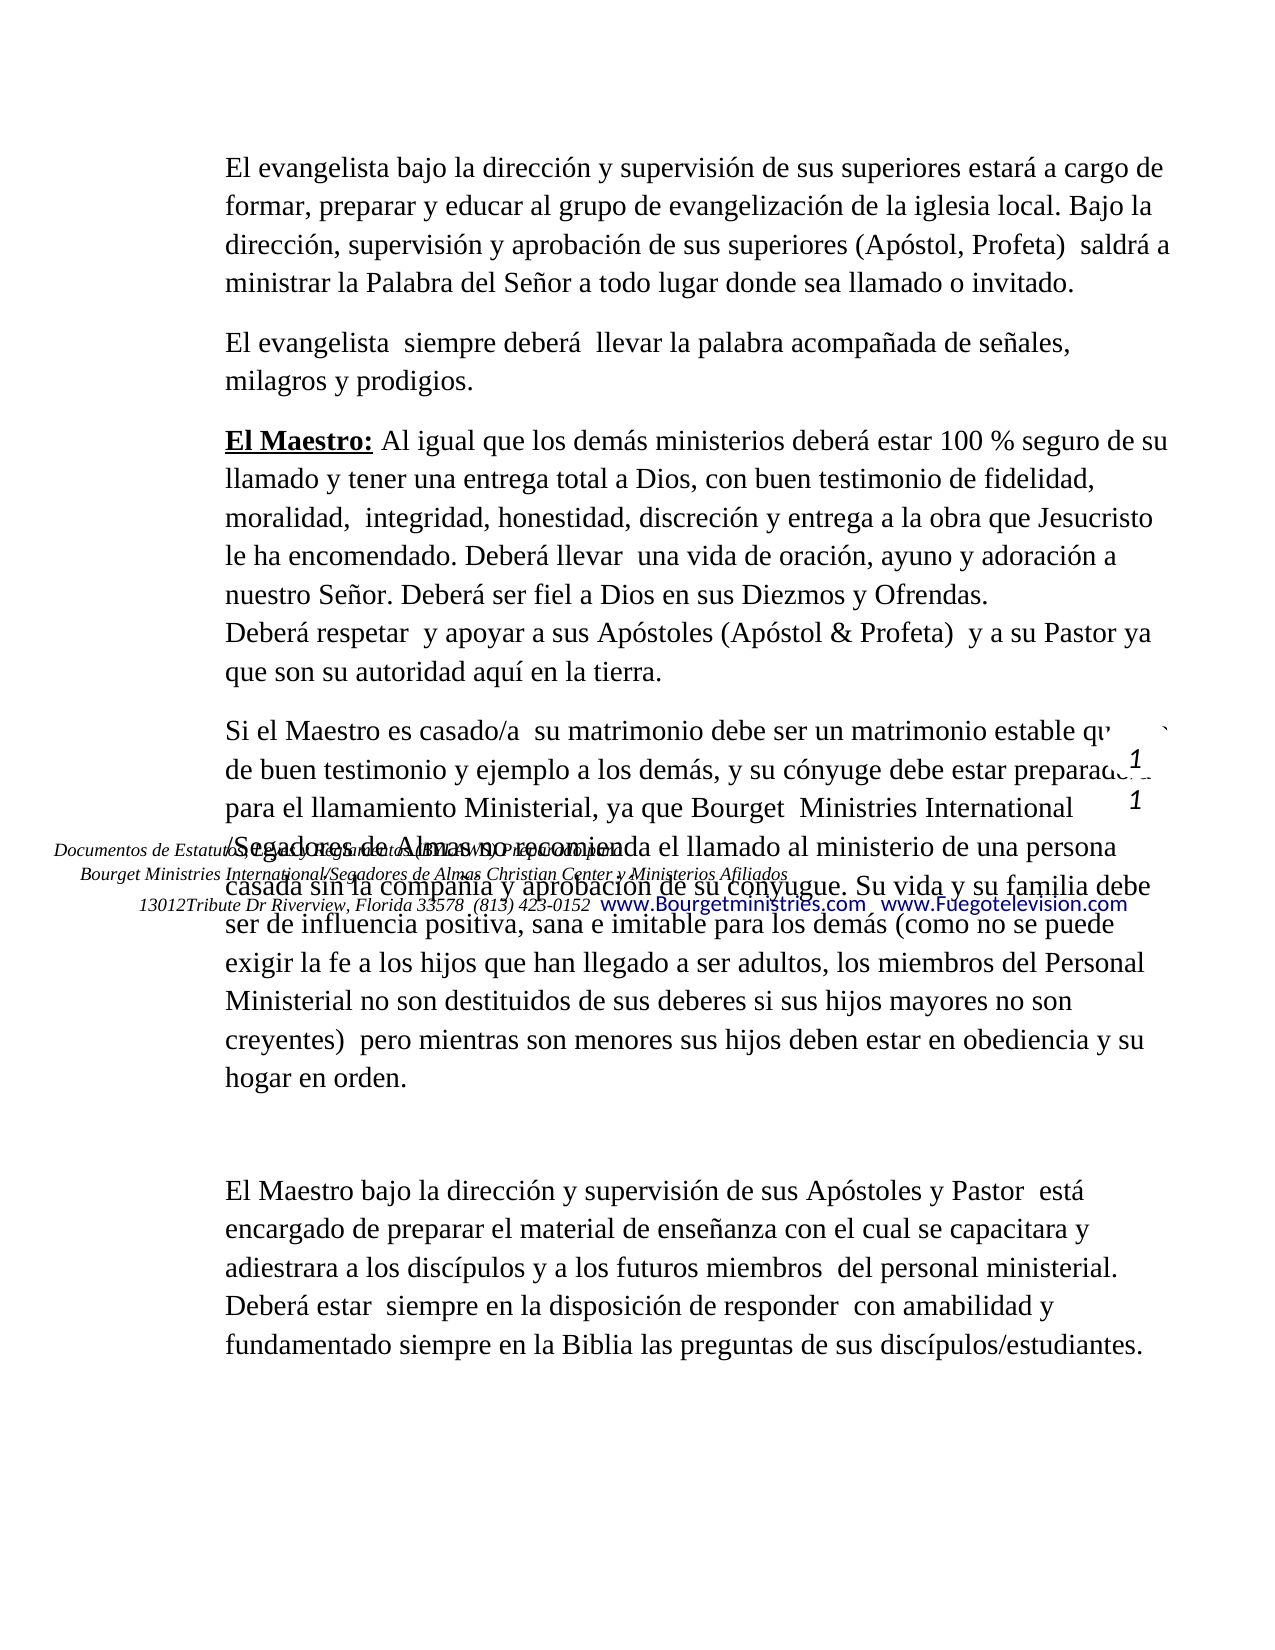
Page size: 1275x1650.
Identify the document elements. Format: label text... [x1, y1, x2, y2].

list El evangelista bajo la dirección y supervisión de sus superiores estará a cargo de formar, preparar y educar al grupo de evangelización de la iglesia local. Bajo la dirección, supervisión y aprobación de sus superiores (Apóstol, Profeta) saldrá a ministrar la Palabra del Señor a todo lugar donde sea llamado o invitado. [225, 150, 1172, 299]
list El Maestro bajo la dirección y supervisión de sus Apóstoles y Pastor está encargado de preparar el material de enseñanza con el cual se capacitara y adiestrara a los discípulos y a los futuros miembros del personal ministerial. Deberá estar siempre en la disposición de responder con amabilidad y fundamentado siempre en la Biblia las preguntas de sus discípulos/estudiantes. [225, 1173, 1172, 1361]
list El evangelista siempre deberá llevar la palabra acompañada de señales, milagros y prodigios. [225, 325, 1172, 397]
list Si el Maestro es casado/a su matrimonio debe ser un matrimonio estable que sea de buen testimonio y ejemplo a los demás, y su cónyuge debe estar preparado/a para el llamamiento Ministerial, ya que Bourget Ministries International /Segadores de Almas no recomienda el llamado al ministerio de una persona casada sin la compañía y aprobación de su conyugue. Su vida y su familia debe ser de influencia positiva, sana e imitable para los demás (como no se puede exigir la fe a los hijos que han llegado a ser adultos, los miembros del Personal Ministerial no son destituidos de sus deberes si sus hijos mayores no son creyentes) pero mientras son menores sus hijos deben estar en obediencia y su hogar en orden. [225, 713, 1172, 1094]
text El Maestro: Al igual que los demás ministerios deberá estar 100 % seguro de su llamado y tener una entrega total a Dios, con buen testimonio de fidelidad, moralidad, integridad, honestidad, discreción y entrega a la obra que Jesucristo le ha encomendado. Deberá llevar una vida de oración, ayuno y adoración a nuestro Señor. Deberá ser fiel a Dios en sus Diezmos y Ofrendas. Deberá respetar y apoyar a sus Apóstoles (Apóstol & Profeta) y a su Pastor ya que son su autoridad aquí en la tierra. [225, 423, 1172, 688]
